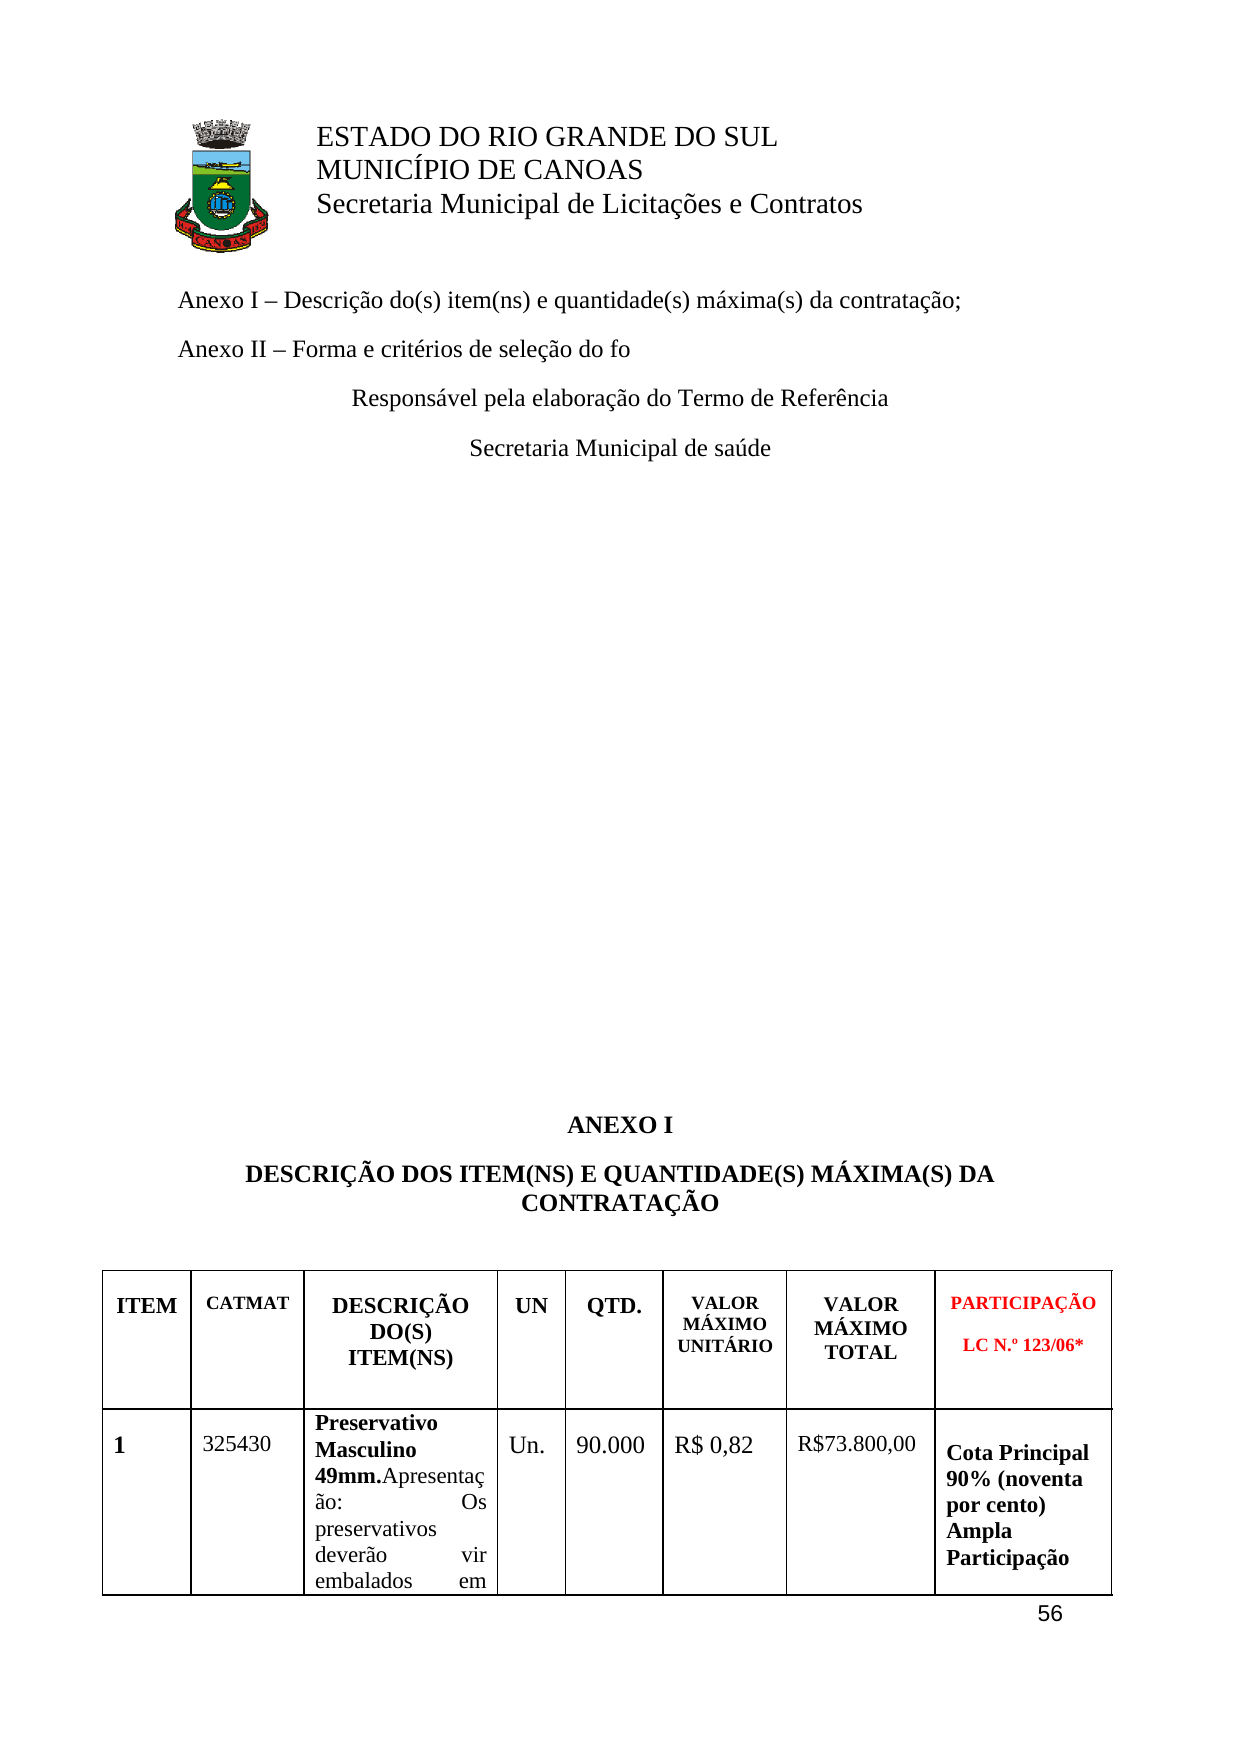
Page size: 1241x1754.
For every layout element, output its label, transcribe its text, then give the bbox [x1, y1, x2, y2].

table_header QTD. [566, 1271, 662, 1408]
table_header ITEM [103, 1271, 190, 1408]
text ANEXO I [177, 1111, 1063, 1139]
table_cell Preservativo Masculino 49mm.Apresentação: Os preservativos deverão vir embalados em [305, 1410, 497, 1594]
table_header UN [498, 1271, 565, 1408]
text DESCRIÇÃO DOS ITEM(NS) E QUANTIDADE(S) MÁXIMA(S) DA CONTRATAÇÃO [177, 1159, 1063, 1217]
text Secretaria Municipal de saúde [177, 433, 1063, 461]
table_header CATMAT [192, 1271, 303, 1408]
text Responsável pela elaboração do Termo de Referência [177, 383, 1063, 412]
table_cell R$ 0,82 [664, 1410, 786, 1594]
table_header VALOR MÁXIMO UNITÁRIO [664, 1271, 786, 1408]
table_cell 325430 [192, 1410, 303, 1594]
table_cell 90.000 [566, 1410, 662, 1594]
table_cell 1 [103, 1410, 190, 1594]
table_header DESCRIÇÃO DO(S) ITEM(NS) [305, 1271, 497, 1408]
text Anexo I – Descrição do(s) item(ns) e quantidade(s) máxima(s) da contratação; [177, 285, 1063, 314]
table_cell Un. [498, 1410, 565, 1594]
table_cell R$73.800,00 [787, 1410, 934, 1594]
table_cell Cota Principal 90% (noventa por cento) Ampla Participação [936, 1410, 1111, 1594]
text Anexo II – Forma e critérios de seleção do fo [177, 334, 1063, 363]
table_header PARTICIPAÇÃO LC N.º 123/06* [936, 1271, 1111, 1408]
table_header VALOR MÁXIMO TOTAL [787, 1271, 934, 1408]
